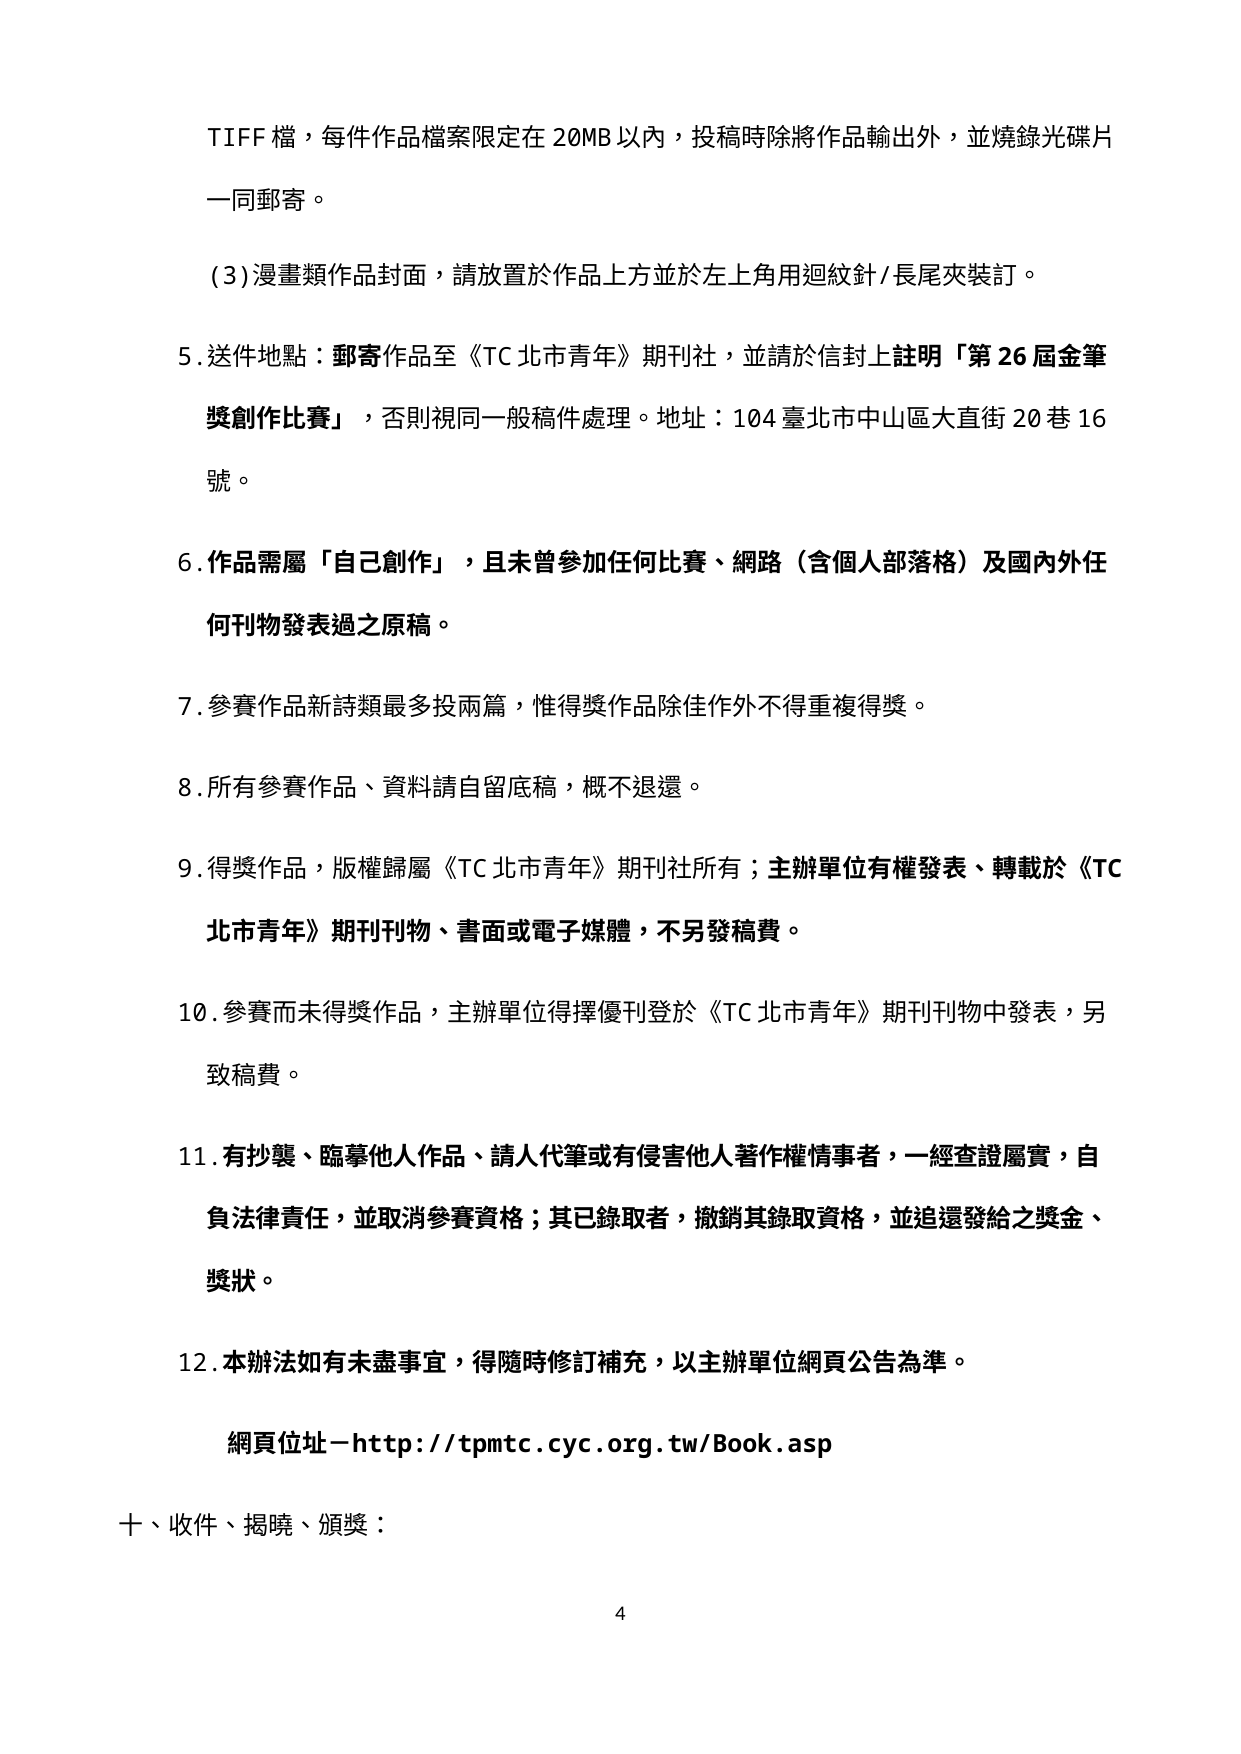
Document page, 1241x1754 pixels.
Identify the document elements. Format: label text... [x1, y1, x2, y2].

text 10.參賽而未得獎作品，主辦單位得擇優刊登於《TC北市青年》期刊刊物中發表，另致稿費。 [177, 969, 1122, 1094]
text 12.本辦法如有未盡事宜，得隨時修訂補充，以主辦單位網頁公告為準。 [177, 1319, 1122, 1382]
text 9.得獎作品，版權歸屬《TC北市青年》期刊社所有；主辦單位有權發表、轉載於《TC北市青年》期刊刊物、書面或電子媒體，不另發稿費。 [177, 825, 1122, 950]
text 網頁位址－http://tpmtc.cyc.org.tw/Book.asp [177, 1400, 1122, 1463]
text (3)漫畫類作品封面，請放置於作品上方並於左上角用迴紋針/長尾夾裝訂。 [177, 232, 1122, 294]
text 十、收件、揭曉、頒獎： [118, 1482, 1122, 1544]
text 6.作品需屬「自己創作」，且未曾參加任何比賽、網路（含個人部落格）及國內外任何刊物發表過之原稿。 [177, 519, 1122, 644]
text 5.送件地點：郵寄作品至《TC北市青年》期刊社，並請於信封上註明「第26屆金筆獎創作比賽」，否則視同一般稿件處理。地址：104臺北市中山區大直街20巷16號。 [177, 313, 1122, 500]
text TIFF檔，每件作品檔案限定在20MB以內，投稿時除將作品輸出外，並燒錄光碟片一同郵寄。 [177, 94, 1122, 219]
text 7.參賽作品新詩類最多投兩篇，惟得獎作品除佳作外不得重複得獎。 [177, 663, 1122, 725]
text 11.有抄襲、臨摹他人作品、請人代筆或有侵害他人著作權情事者，一經查證屬實，自負法律責任，並取消參賽資格；其已錄取者，撤銷其錄取資格，並追還發給之獎金、獎狀。 [177, 1113, 1122, 1300]
text 8.所有參賽作品、資料請自留底稿，概不退還。 [177, 744, 1122, 807]
